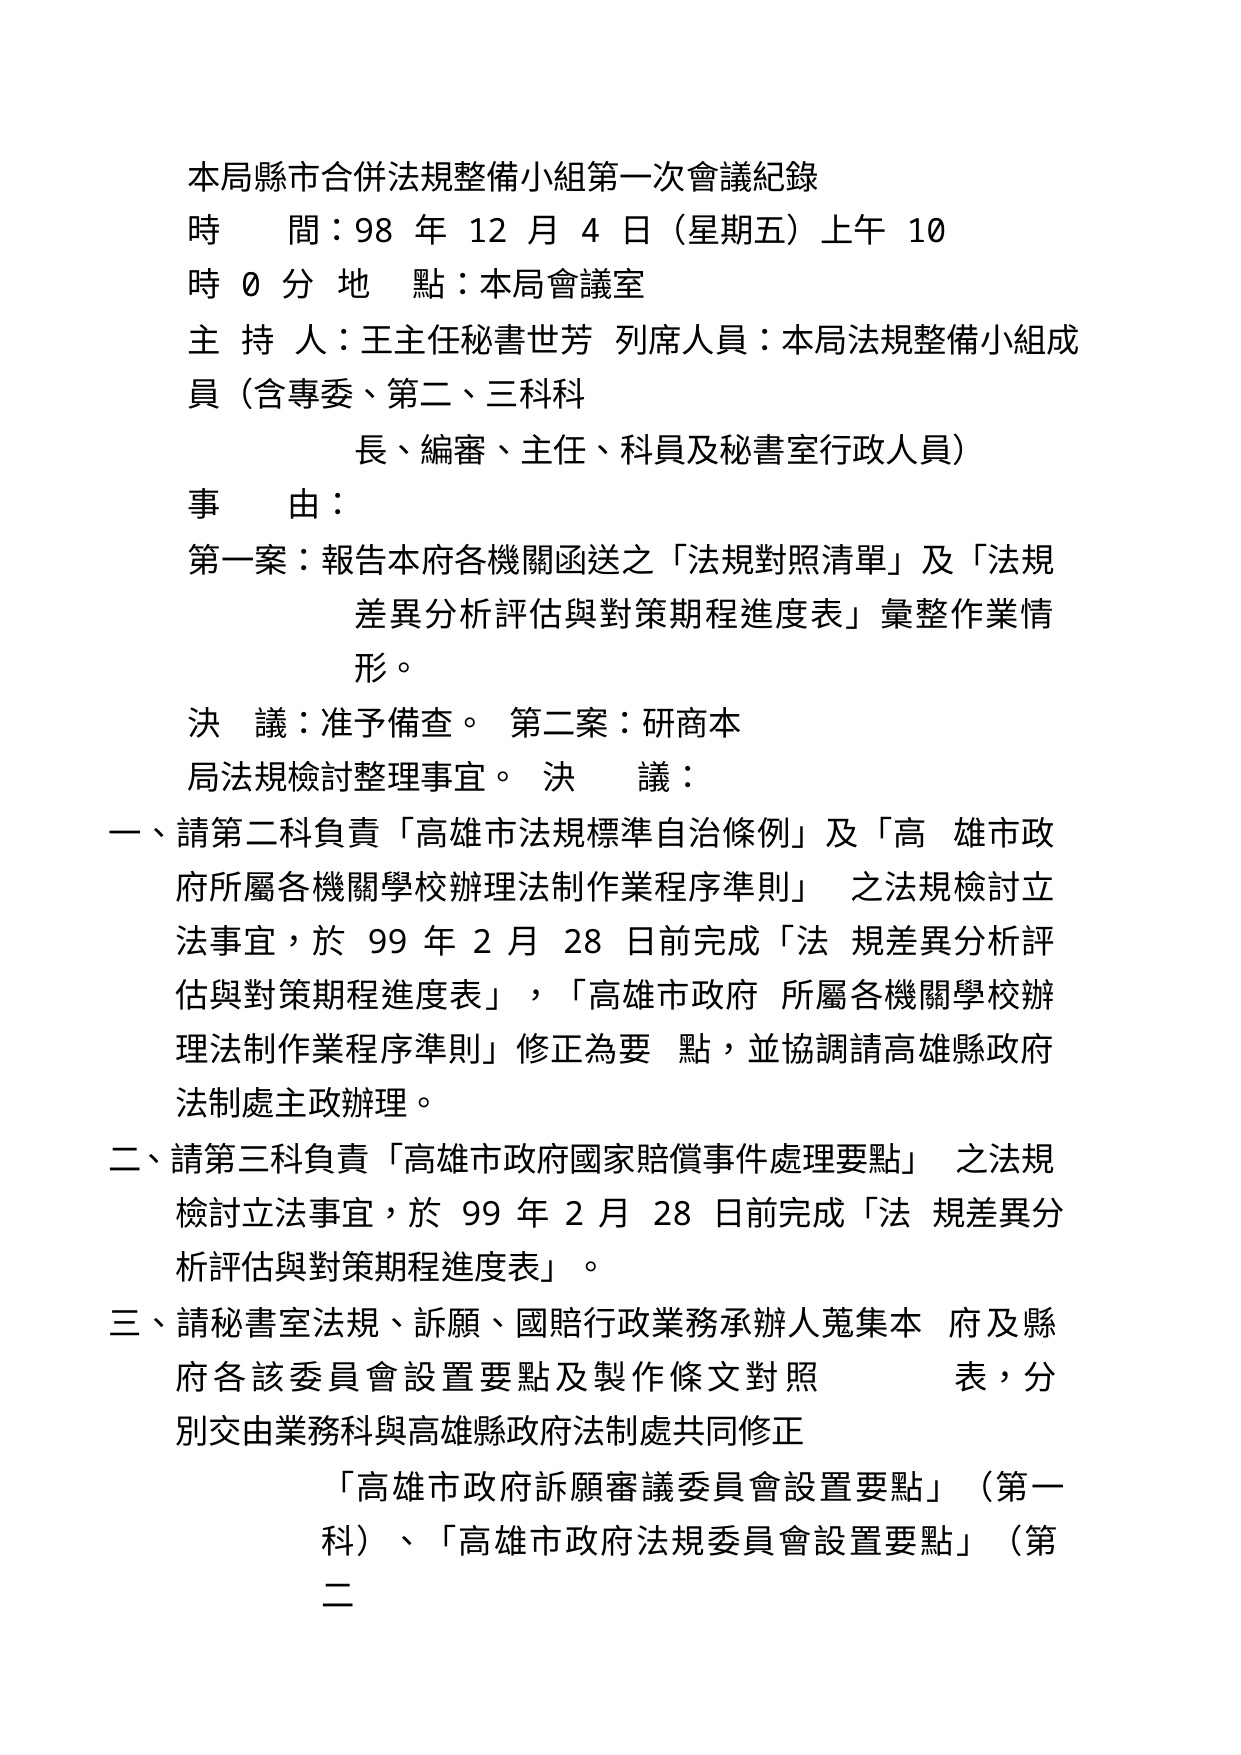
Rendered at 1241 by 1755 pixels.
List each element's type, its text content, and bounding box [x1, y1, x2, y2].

text 長、編審、主任、科員及秘書室行政人員） 事 由： [187, 426, 989, 526]
text 第一案：報告本府各機關函送之「法規對照清單」及「法規 差異分析評估與對策期程進度表」彙整作業情 形。 [187, 536, 1055, 690]
text 三、請秘書室法規、訴願、國賠行政業務承辦人蒐集本 府及縣府各該委員會設置要點及製作條文對照 表，分別交由業務科與高雄縣政府法制處共同修正 [108, 1300, 1057, 1453]
text 「高雄市政府訴願審議委員會設置要點」（第一 科）、「高雄市政府法規委員會設置要點」（第二 [321, 1463, 1082, 1617]
text 本局縣市合併法規整備小組第一次會議紀錄 [187, 156, 1082, 198]
text 時 間：98 年 12 月 4 日（星期五）上午 10 時 0 分 地 點：本局會議室 [187, 207, 963, 306]
text 一、請第二科負責「高雄市法規標準自治條例」及「高 雄市政府所屬各機關學校辦理法制作業程序準則」 之法規檢討立法事宜，於 99年2月 28 日前完成「法 規差異分析評估與對策期程進度表」，「高雄市政府 所屬各機關學校辦理法制作業程序準則」修正為要 點，並協調請高雄縣政府法制處主政辦理。 [108, 810, 1055, 1125]
text 決 議：准予備查。 第二案：研商本局法規檢討整理事宜。 決 議： [187, 700, 755, 799]
text 二、請第三科負責「高雄市政府國家賠償事件處理要點」 之法規檢討立法事宜，於 99年2月 28 日前完成「法 規差異分析評估與對策期程進度表」。 [108, 1136, 1082, 1289]
text 主 持 人：王主任秘書世芳 列席人員：本局法規整備小組成員（含專委、第二、三科科 [187, 317, 1082, 416]
